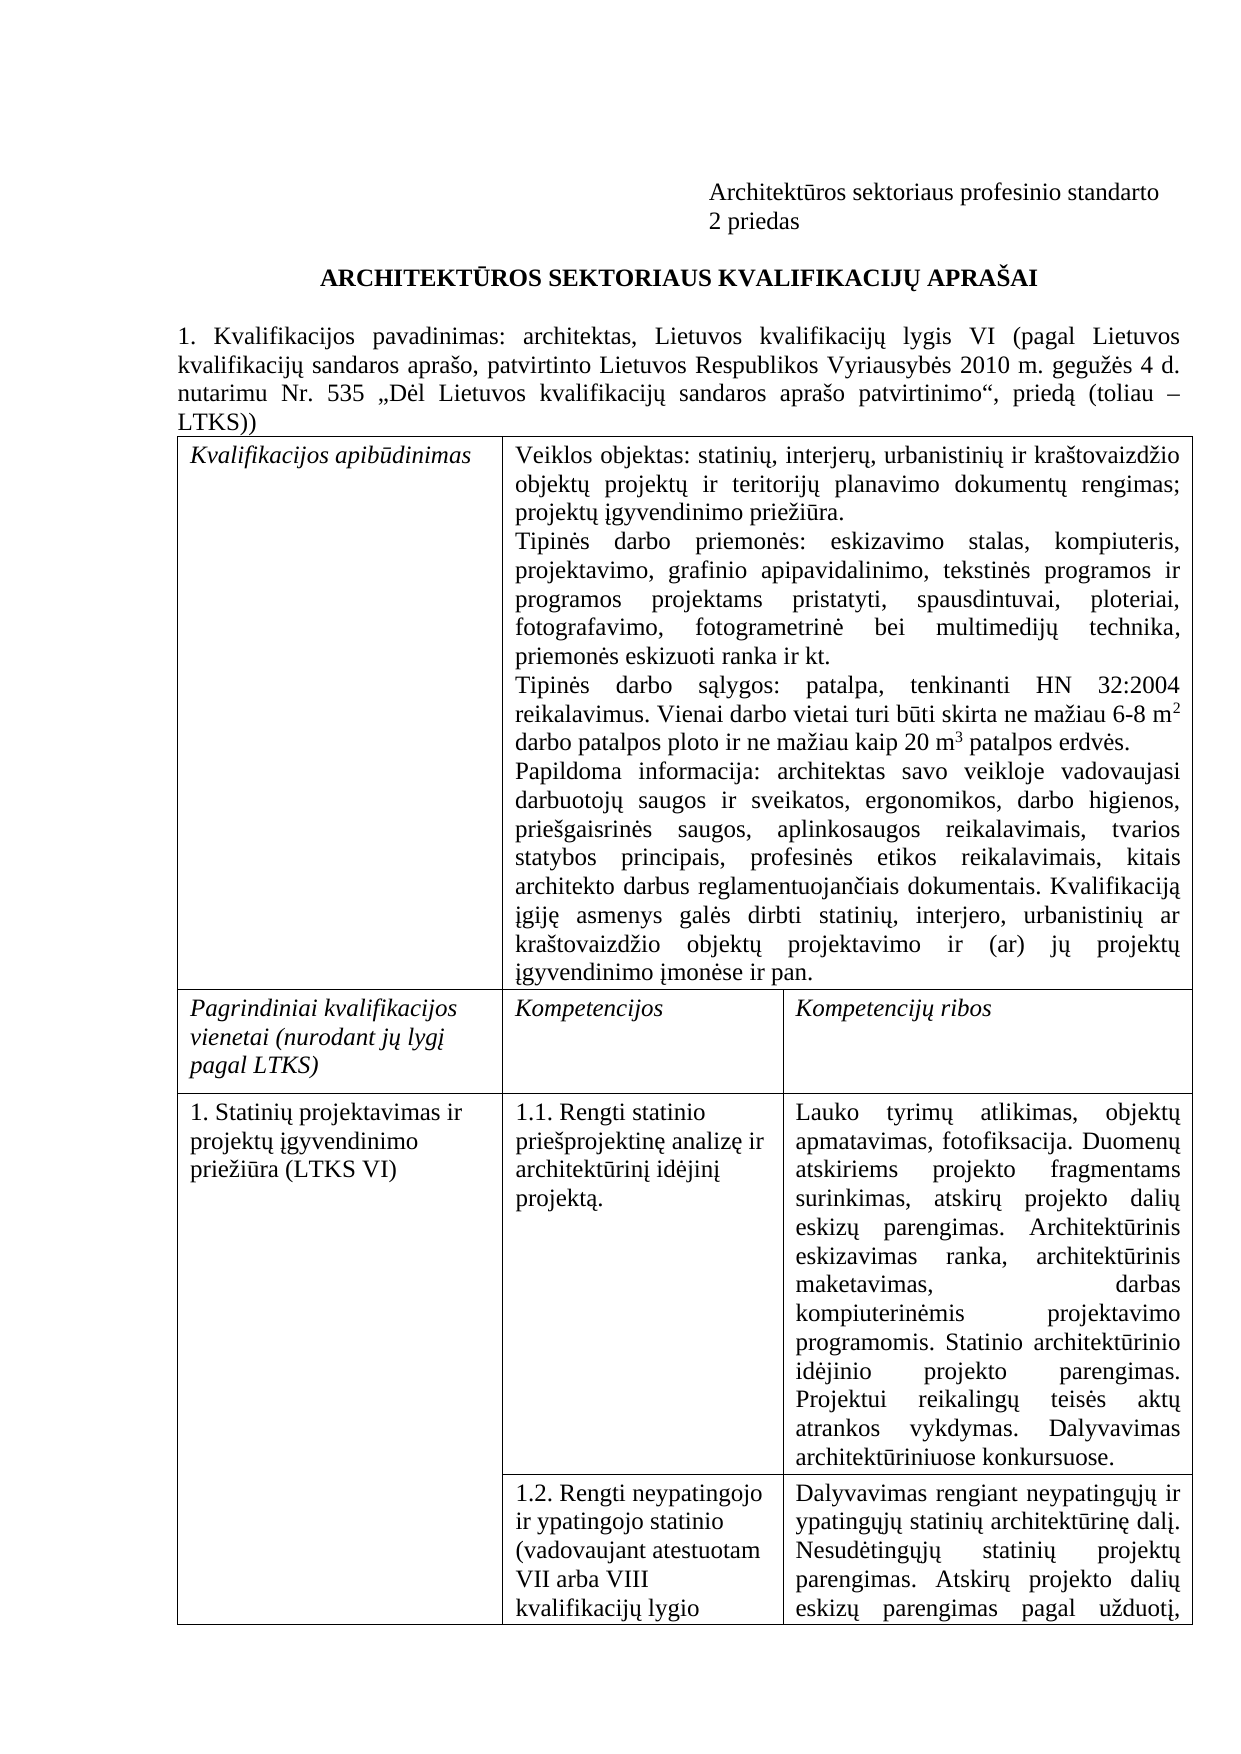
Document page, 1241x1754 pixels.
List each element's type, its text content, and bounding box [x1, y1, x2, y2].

table_cell Kompetencijos [503, 990, 783, 1093]
table_header Kvalifikacijos apibūdinimas [178, 437, 502, 989]
table_cell 1.2. Rengti neypatingojo ir ypatingojo statinio (vadovaujant atestuotam VII arba VIII kvalifikacijų lygio [503, 1475, 783, 1624]
table_cell 1. Statinių projektavimas ir projektų įgyvendinimo priežiūra (LTKS VI) [178, 1094, 502, 1624]
table_header Veiklos objektas: statinių, interjerų, urbanistinių ir kraštovaizdžio objektų projektų ir teritorijų planavimo dokumentų rengimas; projektų įgyvendinimo priežiūra. Tipinės darbo priemonės: eskizavimo stalas, kompiuteris, projektavimo, grafinio apipavidalinimo, tekstinės programos ir programos projektams pristatyti, spausdintuvai, ploteriai, fotografavimo, fotogrametrinė bei multimedijų technika, priemonės eskizuoti ranka ir kt. Tipinės darbo sąlygos: patalpa, tenkinanti HN 32:2004 reikalavimus. Vienai darbo vietai turi būti skirta ne mažiau 6-8 m2 darbo patalpos ploto ir ne mažiau kaip 20 m3 patalpos erdvės. Papildoma informacija: architektas savo veikloje vadovaujasi darbuotojų saugos ir sveikatos, ergonomikos, darbo higienos, priešgaisrinės saugos, aplinkosaugos reikalavimais, tvarios statybos principais, profesinės etikos reikalavimais, kitais architekto darbus reglamentuojančiais dokumentais. Kvalifikaciją įgiję asmenys galės dirbti statinių, interjero, urbanistinių ar kraštovaizdžio objektų projektavimo ir (ar) jų projektų įgyvendinimo įmonėse ir pan. [503, 437, 1192, 989]
table_cell Dalyvavimas rengiant neypatingųjų ir ypatingųjų statinių architektūrinę dalį. Nesudėtingųjų statinių projektų parengimas. Atskirų projekto dalių eskizų parengimas pagal užduotį, [784, 1475, 1192, 1624]
text Architektūros sektoriaus profesinio standarto [709, 177, 1181, 206]
text 2 priedas [709, 206, 1181, 235]
table_cell Lauko tyrimų atlikimas, objektų apmatavimas, fotofiksacija. Duomenų atskiriems projekto fragmentams surinkimas, atskirų projekto dalių eskizų parengimas. Architektūrinis eskizavimas ranka, architektūrinis maketavimas, darbas kompiuterinėmis projektavimo programomis. Statinio architektūrinio idėjinio projekto parengimas. Projektui reikalingų teisės aktų atrankos vykdymas. Dalyvavimas architektūriniuose konkursuose. [784, 1094, 1192, 1474]
table_cell 1.1. Rengti statinio priešprojektinę analizę ir architektūrinį idėjinį projektą. [503, 1094, 783, 1474]
text 1. Kvalifikacijos pavadinimas: architektas, Lietuvos kvalifikacijų lygis VI (pagal Lietuvos kvalifikacijų sandaros aprašo, patvirtinto Lietuvos Respublikos Vyriausybės 2010 m. gegužės 4 d. nutarimu Nr. 535 „Dėl Lietuvos kvalifikacijų sandaros aprašo patvirtinimo“, priedą (toliau – LTKS)) [177, 321, 1181, 436]
text ARCHITEKTŪROS SEKTORIAUS KVALIFIKACIJŲ APRAŠAI [177, 263, 1181, 292]
table_cell Kompetencijų ribos [784, 990, 1192, 1093]
table_cell Pagrindiniai kvalifikacijos vienetai (nurodant jų lygį pagal LTKS) [178, 990, 502, 1093]
